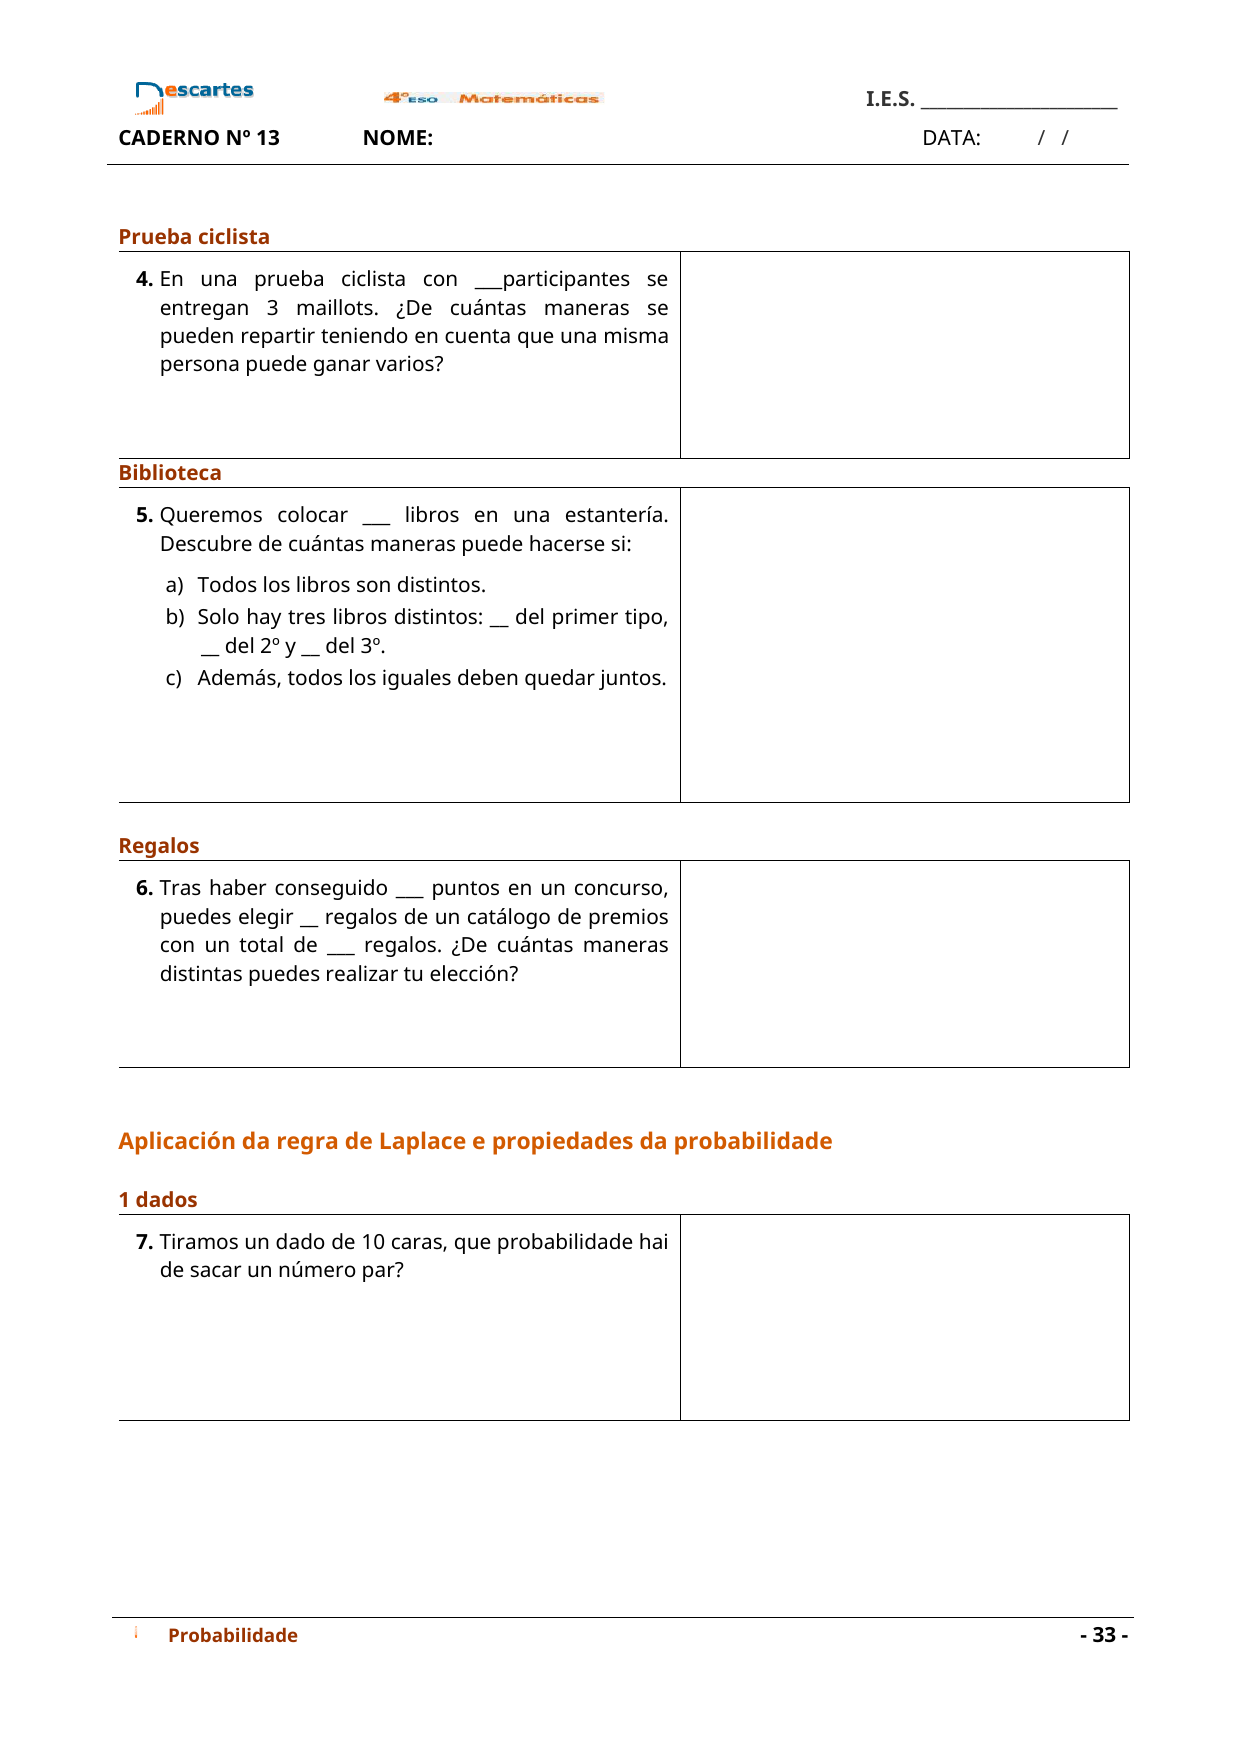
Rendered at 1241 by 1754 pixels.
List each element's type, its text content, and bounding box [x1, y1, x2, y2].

table_header [681, 252, 1129, 457]
table_header [681, 1215, 1129, 1420]
picture [134, 1626, 138, 1638]
text Regalos [118, 831, 1122, 860]
picture [134, 82, 257, 115]
picture [384, 92, 605, 105]
text 1 dados [118, 1185, 1122, 1214]
table_header Tiramos un dado de 10 caras, que probabilidade hai de sacar un número par? [119, 1215, 680, 1420]
text Biblioteca [118, 459, 1122, 487]
table_header Queremos colocar ___ libros en una estantería. Descubre de cuántas maneras puede hacerse si: Todos los libros son distintos. Solo hay tres libros distintos: __ del primer tipo, __ del 2º y __ del 3º. Además, todos los iguales deben quedar juntos. [119, 488, 680, 802]
text Prueba ciclista [118, 222, 1122, 251]
table_header [681, 488, 1129, 802]
table_header En una prueba ciclista con ___participantes se entregan 3 maillots. ¿De cuántas maneras se pueden repartir teniendo en cuenta que una misma persona puede ganar varios? [119, 252, 680, 457]
table_header Tras haber conseguido ___ puntos en un concurso, puedes elegir __ regalos de un catálogo de premios con un total de ___ regalos. ¿De cuántas maneras distintas puedes realizar tu elección? [119, 861, 680, 1067]
table_header [681, 861, 1129, 1067]
text Aplicación da regra de Laplace e propiedades da probabilidade [118, 1125, 1122, 1156]
